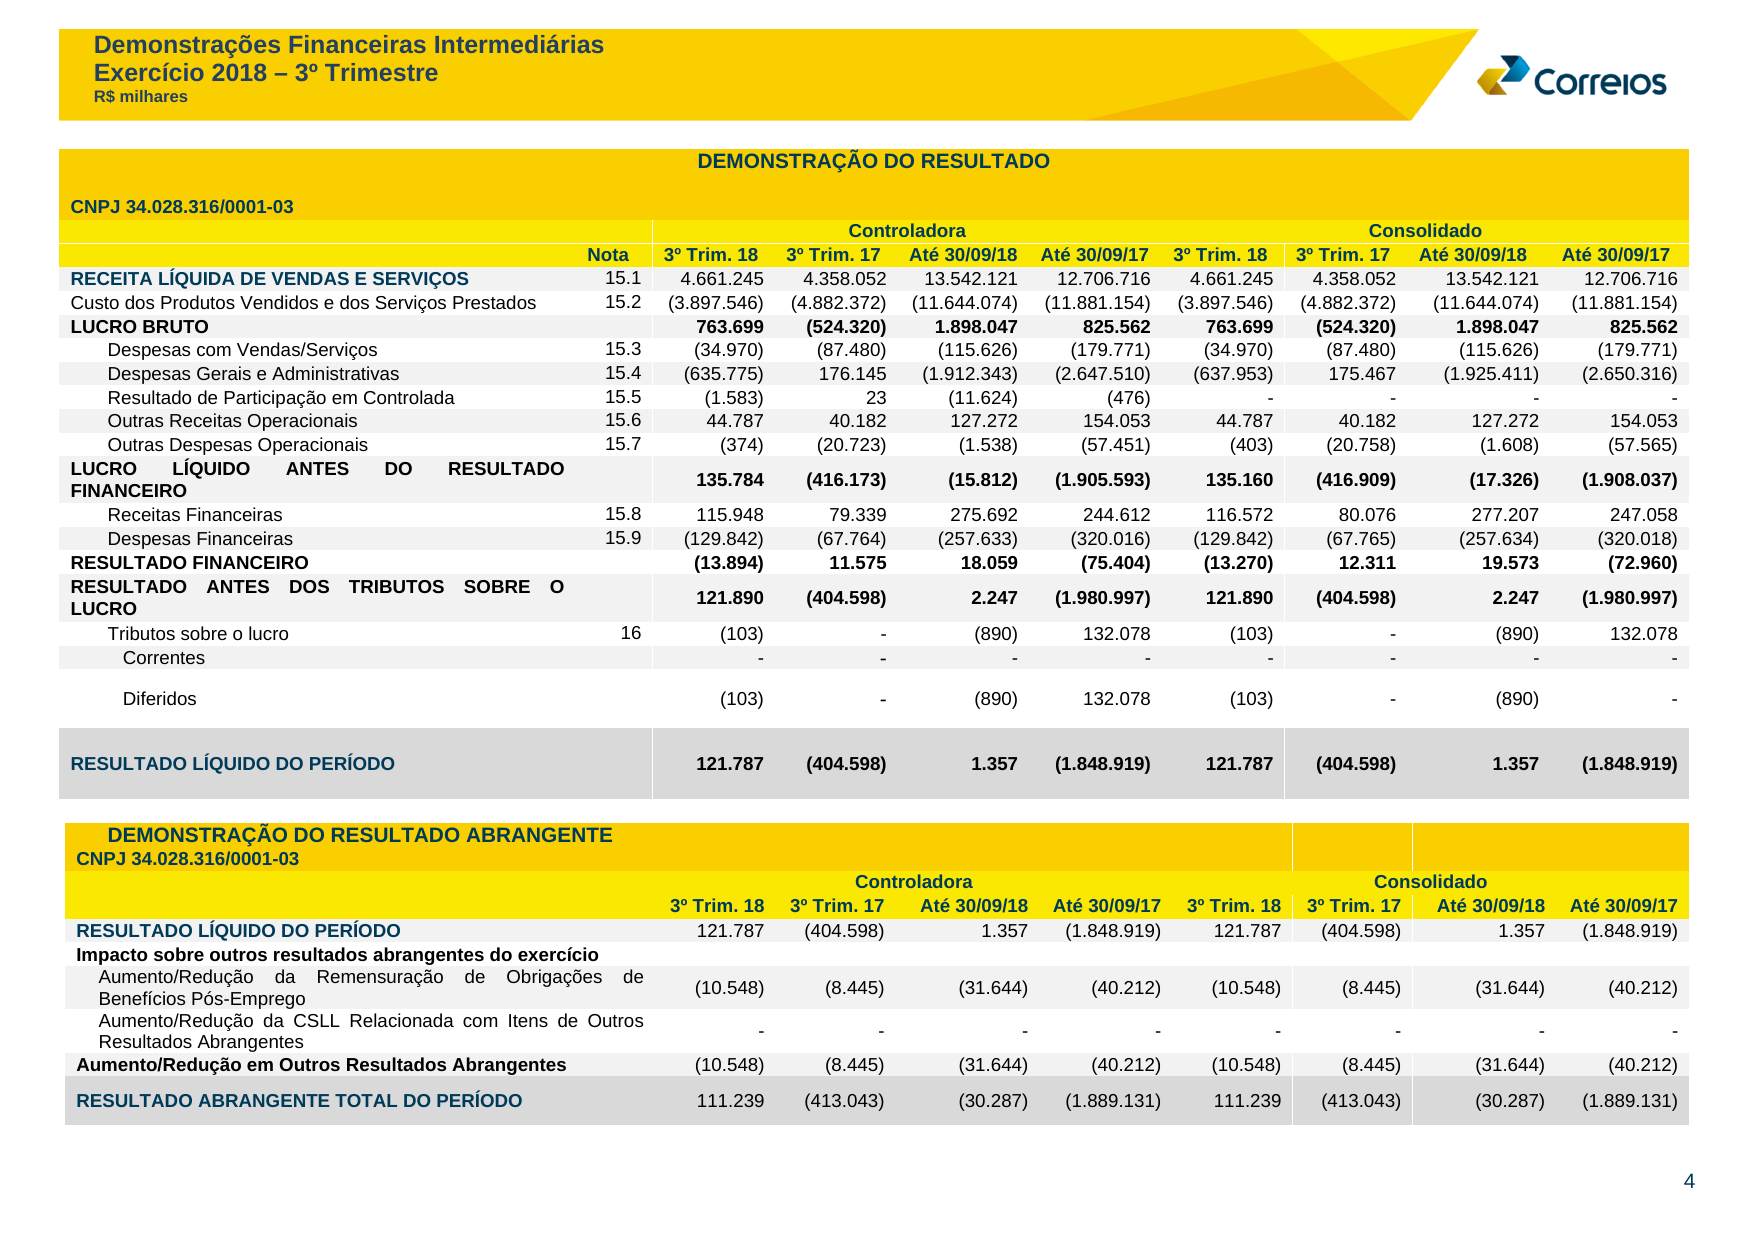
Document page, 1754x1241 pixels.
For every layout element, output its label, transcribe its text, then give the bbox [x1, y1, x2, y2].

table_cell (87.480) [1285, 338, 1407, 362]
table_cell 277.207 [1407, 503, 1550, 527]
table_cell (3.897.546) [1162, 291, 1284, 314]
table_cell [1039, 943, 1172, 966]
table_cell (1.908.037) [1550, 456, 1689, 503]
table_cell (31.644) [896, 1053, 1039, 1076]
table_cell Custo dos Produtos Vendidos e dos Serviços Prestados [59, 291, 576, 314]
table_cell (1.980.997) [1550, 574, 1689, 622]
table_cell (257.634) [1407, 527, 1550, 550]
table_cell (1.889.131) [1556, 1076, 1689, 1125]
table_cell [896, 847, 1039, 871]
table_header [1039, 823, 1172, 847]
table_cell 132.078 [1029, 669, 1162, 728]
table_cell 1.898.047 [898, 315, 1029, 338]
table_cell (67.765) [1285, 527, 1407, 550]
table_header [655, 823, 776, 847]
table_cell 825.562 [1550, 315, 1689, 338]
table_cell - [1407, 646, 1550, 669]
table_cell (72.960) [1550, 550, 1689, 574]
table_cell - [896, 1010, 1039, 1053]
table_cell (179.771) [1029, 338, 1162, 362]
table_cell (129.842) [653, 527, 775, 550]
table_cell 1.357 [896, 919, 1039, 942]
table_header DEMONSTRAÇÃO DO RESULTADO [59, 149, 1689, 196]
table_cell (2.650.316) [1550, 362, 1689, 385]
table_cell 2.247 [1407, 574, 1550, 622]
table_cell (40.212) [1039, 1053, 1172, 1076]
table_cell 44.787 [653, 409, 775, 433]
table_cell (34.970) [1162, 338, 1284, 362]
table_cell - [1285, 646, 1407, 669]
table_cell (403) [1162, 433, 1284, 456]
table_cell [1556, 847, 1689, 871]
table_cell [576, 550, 652, 574]
table_cell (67.764) [775, 527, 898, 550]
table_cell 3º Trim. 17 [776, 895, 896, 919]
table_cell 135.784 [653, 456, 775, 503]
table_cell Receitas Financeiras [59, 503, 576, 527]
table_cell (1.583) [653, 385, 775, 409]
table_cell 132.078 [1550, 622, 1689, 646]
table_cell 2.247 [898, 574, 1029, 622]
table_cell (103) [1162, 669, 1284, 728]
table_cell 116.572 [1162, 503, 1284, 527]
table_cell (890) [898, 669, 1029, 728]
table_cell 44.787 [1162, 409, 1284, 433]
table_cell (10.548) [655, 966, 776, 1009]
table_cell (103) [1162, 622, 1284, 646]
table_cell RESULTADO LÍQUIDO DO PERÍODO [65, 919, 655, 942]
table_cell - [1556, 1010, 1689, 1053]
table_cell [1039, 847, 1172, 871]
table_cell - [1029, 646, 1162, 669]
table_cell 16 [576, 622, 652, 646]
table_cell (320.016) [1029, 527, 1162, 550]
table_cell 121.787 [653, 728, 775, 799]
table_cell [1172, 847, 1292, 871]
table_cell (15.812) [898, 456, 1029, 503]
table_cell [655, 943, 776, 966]
table_cell [65, 871, 655, 895]
table_cell (75.404) [1029, 550, 1162, 574]
table_cell 4.661.245 [1162, 267, 1284, 291]
table_cell [576, 728, 652, 799]
table_cell [1172, 943, 1292, 966]
table_cell [576, 669, 652, 728]
table_cell 3º Trim. 18 [653, 244, 775, 267]
table_cell - [1285, 669, 1407, 728]
table_cell (637.953) [1162, 362, 1284, 385]
table_cell (404.598) [1285, 728, 1407, 799]
table_cell 1.357 [1407, 728, 1550, 799]
table_cell (524.320) [775, 315, 898, 338]
table_cell 244.612 [1029, 503, 1162, 527]
table_cell (13.270) [1162, 550, 1284, 574]
table_cell (40.212) [1039, 966, 1172, 1009]
table_cell - [1550, 385, 1689, 409]
table_cell 1.898.047 [1407, 315, 1550, 338]
table_cell 132.078 [1029, 622, 1162, 646]
table_cell (374) [653, 433, 775, 456]
table_cell Até 30/09/17 [1029, 244, 1162, 267]
table_cell - [1162, 385, 1284, 409]
table_cell 275.692 [898, 503, 1029, 527]
table_cell (4.882.372) [1285, 291, 1407, 314]
table_cell Impacto sobre outros resultados abrangentes do exercício [65, 943, 655, 966]
table_cell (20.723) [775, 433, 898, 456]
table_cell 13.542.121 [898, 267, 1029, 291]
table_cell 12.311 [1285, 550, 1407, 574]
table_cell Outras Despesas Operacionais [59, 433, 576, 456]
table_cell 4.661.245 [653, 267, 775, 291]
table_cell - [1413, 1010, 1556, 1053]
table_cell (416.173) [775, 456, 898, 503]
table_cell 15.7 [576, 433, 652, 456]
table_cell 763.699 [653, 315, 775, 338]
table_cell Correntes [59, 646, 576, 669]
table_cell Despesas Gerais e Administrativas [59, 362, 576, 385]
table_cell (40.212) [1556, 966, 1689, 1009]
table_cell 763.699 [1162, 315, 1284, 338]
table_cell - [1285, 385, 1407, 409]
table_cell RESULTADO ABRANGENTE TOTAL DO PERÍODO [65, 1076, 655, 1125]
table_cell (476) [1029, 385, 1162, 409]
table_cell - [1162, 646, 1284, 669]
table_cell (1.980.997) [1029, 574, 1162, 622]
table_cell CNPJ 34.028.316/0001-03 [59, 196, 1689, 220]
table_cell [1293, 847, 1412, 871]
table_cell Até 30/09/18 [898, 244, 1029, 267]
table_cell (1.538) [898, 433, 1029, 456]
table_cell 40.182 [775, 409, 898, 433]
table_cell Até 30/09/18 [896, 895, 1039, 919]
table_cell 825.562 [1029, 315, 1162, 338]
table_cell 121.890 [1162, 574, 1284, 622]
table_cell 12.706.716 [1029, 267, 1162, 291]
table_cell (129.842) [1162, 527, 1284, 550]
table_cell [576, 220, 652, 243]
table_cell (30.287) [1413, 1076, 1556, 1125]
table_cell (20.758) [1285, 433, 1407, 456]
table_cell (17.326) [1407, 456, 1550, 503]
table_cell (8.445) [1293, 966, 1412, 1009]
table_cell (1.848.919) [1550, 728, 1689, 799]
table_cell [576, 646, 652, 669]
table_header DEMONSTRAÇÃO DO RESULTADO ABRANGENTE [65, 823, 655, 847]
table_cell 175.467 [1285, 362, 1407, 385]
table_cell (890) [1407, 622, 1550, 646]
table_cell - [775, 669, 898, 728]
table_cell 40.182 [1285, 409, 1407, 433]
table_cell Até 30/09/17 [1550, 244, 1689, 267]
table_cell 15.9 [576, 527, 652, 550]
table_cell - [776, 1010, 896, 1053]
table_cell 3º Trim. 18 [1162, 244, 1284, 267]
table_cell [576, 574, 652, 622]
table_cell (11.644.074) [898, 291, 1029, 314]
table_cell (3.897.546) [653, 291, 775, 314]
table_cell Diferidos [59, 669, 576, 728]
table_cell 4.358.052 [775, 267, 898, 291]
table_cell 247.058 [1550, 503, 1689, 527]
table_cell (635.775) [653, 362, 775, 385]
table_cell (34.970) [653, 338, 775, 362]
table_cell (1.608) [1407, 433, 1550, 456]
table_header [896, 823, 1039, 847]
table_cell - [775, 622, 898, 646]
table_cell [896, 943, 1039, 966]
table_cell - [898, 646, 1029, 669]
table_cell 80.076 [1285, 503, 1407, 527]
table_cell (87.480) [775, 338, 898, 362]
table_cell 115.948 [653, 503, 775, 527]
table_cell (31.644) [896, 966, 1039, 1009]
table_cell LUCRO BRUTO [59, 315, 576, 338]
table_cell - [653, 646, 775, 669]
table_cell (413.043) [776, 1076, 896, 1125]
table_cell (1.848.919) [1039, 919, 1172, 942]
table_cell (320.018) [1550, 527, 1689, 550]
table_cell 127.272 [898, 409, 1029, 433]
table_cell (10.548) [655, 1053, 776, 1076]
table_cell Aumento/Redução em Outros Resultados Abrangentes [65, 1053, 655, 1076]
table_cell Aumento/Redução da CSLL Relacionada com Itens de Outros Resultados Abrangentes [65, 1010, 655, 1053]
table_cell Resultado de Participação em Controlada [59, 385, 576, 409]
table_cell (31.644) [1413, 966, 1556, 1009]
table_cell RECEITA LÍQUIDA DE VENDAS E SERVIÇOS [59, 267, 576, 291]
table_cell (10.548) [1172, 1053, 1292, 1076]
table_cell (416.909) [1285, 456, 1407, 503]
table_cell - [1293, 1010, 1412, 1053]
table_cell - [1407, 385, 1550, 409]
table_header [776, 823, 896, 847]
table_cell (57.451) [1029, 433, 1162, 456]
table_cell - [775, 646, 898, 669]
table_cell 3º Trim. 18 [1172, 895, 1292, 919]
table_cell - [1285, 622, 1407, 646]
table_cell RESULTADO LÍQUIDO DO PERÍODO [59, 728, 576, 799]
table_cell (8.445) [776, 966, 896, 1009]
table_cell [576, 456, 652, 503]
table_cell Despesas Financeiras [59, 527, 576, 550]
table_cell 111.239 [1172, 1076, 1292, 1125]
table_cell Despesas com Vendas/Serviços [59, 338, 576, 362]
table_cell (404.598) [1285, 574, 1407, 622]
table_cell (890) [1407, 669, 1550, 728]
table_cell - [1172, 1010, 1292, 1053]
table_cell 4.358.052 [1285, 267, 1407, 291]
table_cell Consolidado [1162, 220, 1689, 243]
table_cell 121.787 [1162, 728, 1284, 799]
table_cell (257.633) [898, 527, 1029, 550]
table_cell (1.848.919) [1029, 728, 1162, 799]
table_cell [59, 220, 576, 243]
table_cell (1.905.593) [1029, 456, 1162, 503]
table_cell (13.894) [653, 550, 775, 574]
table_cell [776, 847, 896, 871]
table_cell 127.272 [1407, 409, 1550, 433]
table_cell 15.3 [576, 338, 652, 362]
table_cell Aumento/Redução da Remensuração de Obrigações de Benefícios Pós-Emprego [65, 966, 655, 1009]
table_cell (11.881.154) [1029, 291, 1162, 314]
table_cell (524.320) [1285, 315, 1407, 338]
table_cell (10.548) [1172, 966, 1292, 1009]
table_cell (2.647.510) [1029, 362, 1162, 385]
table_cell (4.882.372) [775, 291, 898, 314]
table_cell - [1039, 1010, 1172, 1053]
table_cell (115.626) [898, 338, 1029, 362]
table_cell (404.598) [775, 728, 898, 799]
table_cell (11.881.154) [1550, 291, 1689, 314]
table_cell 154.053 [1029, 409, 1162, 433]
table_cell (404.598) [1293, 919, 1412, 942]
table_cell Nota [576, 244, 652, 267]
table_cell - [1550, 646, 1689, 669]
table_cell 121.787 [1172, 919, 1292, 942]
table_cell 79.339 [775, 503, 898, 527]
table_cell 13.542.121 [1407, 267, 1550, 291]
table_cell Até 30/09/17 [1039, 895, 1172, 919]
table_cell 12.706.716 [1550, 267, 1689, 291]
table_cell [65, 895, 655, 919]
table_cell LUCRO LÍQUIDO ANTES DO RESULTADO FINANCEIRO [59, 456, 576, 503]
table_cell (40.212) [1556, 1053, 1689, 1076]
table_cell (103) [653, 669, 775, 728]
table_cell 15.1 [576, 267, 652, 291]
table_cell Até 30/09/17 [1556, 895, 1689, 919]
table_header [1172, 823, 1292, 847]
table_cell (404.598) [775, 574, 898, 622]
table_cell (8.445) [776, 1053, 896, 1076]
table_cell 15.2 [576, 291, 652, 314]
table_cell [576, 315, 652, 338]
table_cell - [655, 1010, 776, 1053]
table_cell Controladora [655, 871, 1172, 895]
table_cell (31.644) [1413, 1053, 1556, 1076]
table_cell [1556, 943, 1689, 966]
table_cell (115.626) [1407, 338, 1550, 362]
table_cell 121.890 [653, 574, 775, 622]
table_header [1413, 823, 1556, 847]
table_cell (1.889.131) [1039, 1076, 1172, 1125]
table_cell 176.145 [775, 362, 898, 385]
table_cell 15.4 [576, 362, 652, 385]
table_cell [59, 244, 576, 267]
table_cell - [1550, 669, 1689, 728]
table_cell 3º Trim. 17 [1293, 895, 1412, 919]
table_cell (1.912.343) [898, 362, 1029, 385]
table_cell 1.357 [898, 728, 1029, 799]
table_cell 135.160 [1162, 456, 1284, 503]
table_cell [1413, 847, 1556, 871]
picture [59, 29, 1688, 121]
table_cell Consolidado [1172, 871, 1689, 895]
table_cell 1.357 [1413, 919, 1556, 942]
table_cell [776, 943, 896, 966]
table_header [1293, 823, 1412, 847]
table_cell (890) [898, 622, 1029, 646]
table_cell RESULTADO ANTES DOS TRIBUTOS SOBRE O LUCRO [59, 574, 576, 622]
table_cell (8.445) [1293, 1053, 1412, 1076]
table_cell 121.787 [655, 919, 776, 942]
table_cell CNPJ 34.028.316/0001-03 [65, 847, 655, 871]
table_cell 3º Trim. 17 [775, 244, 898, 267]
table_cell (413.043) [1293, 1076, 1412, 1125]
table_cell [1293, 943, 1412, 966]
table_cell 23 [775, 385, 898, 409]
table_cell Controladora [653, 220, 1162, 243]
table_cell 15.6 [576, 409, 652, 433]
table_cell (1.925.411) [1407, 362, 1550, 385]
table_cell (103) [653, 622, 775, 646]
table_cell (1.848.919) [1556, 919, 1689, 942]
table_cell 18.059 [898, 550, 1029, 574]
table_cell 15.5 [576, 385, 652, 409]
table_cell (30.287) [896, 1076, 1039, 1125]
table_cell 11.575 [775, 550, 898, 574]
table_cell Outras Receitas Operacionais [59, 409, 576, 433]
table_cell 154.053 [1550, 409, 1689, 433]
table_cell [1413, 943, 1556, 966]
table_cell 19.573 [1407, 550, 1550, 574]
table_cell 111.239 [655, 1076, 776, 1125]
table_cell [655, 847, 776, 871]
table_cell (404.598) [776, 919, 896, 942]
table_cell (179.771) [1550, 338, 1689, 362]
table_cell Até 30/09/18 [1413, 895, 1556, 919]
table_cell (11.624) [898, 385, 1029, 409]
table_cell 3º Trim. 18 [655, 895, 776, 919]
table_header [1556, 823, 1689, 847]
table_cell RESULTADO FINANCEIRO [59, 550, 576, 574]
table_cell Tributos sobre o lucro [59, 622, 576, 646]
table_cell Até 30/09/18 [1407, 244, 1550, 267]
table_cell 3º Trim. 17 [1285, 244, 1407, 267]
table_cell (57.565) [1550, 433, 1689, 456]
table_cell (11.644.074) [1407, 291, 1550, 314]
table_cell 15.8 [576, 503, 652, 527]
